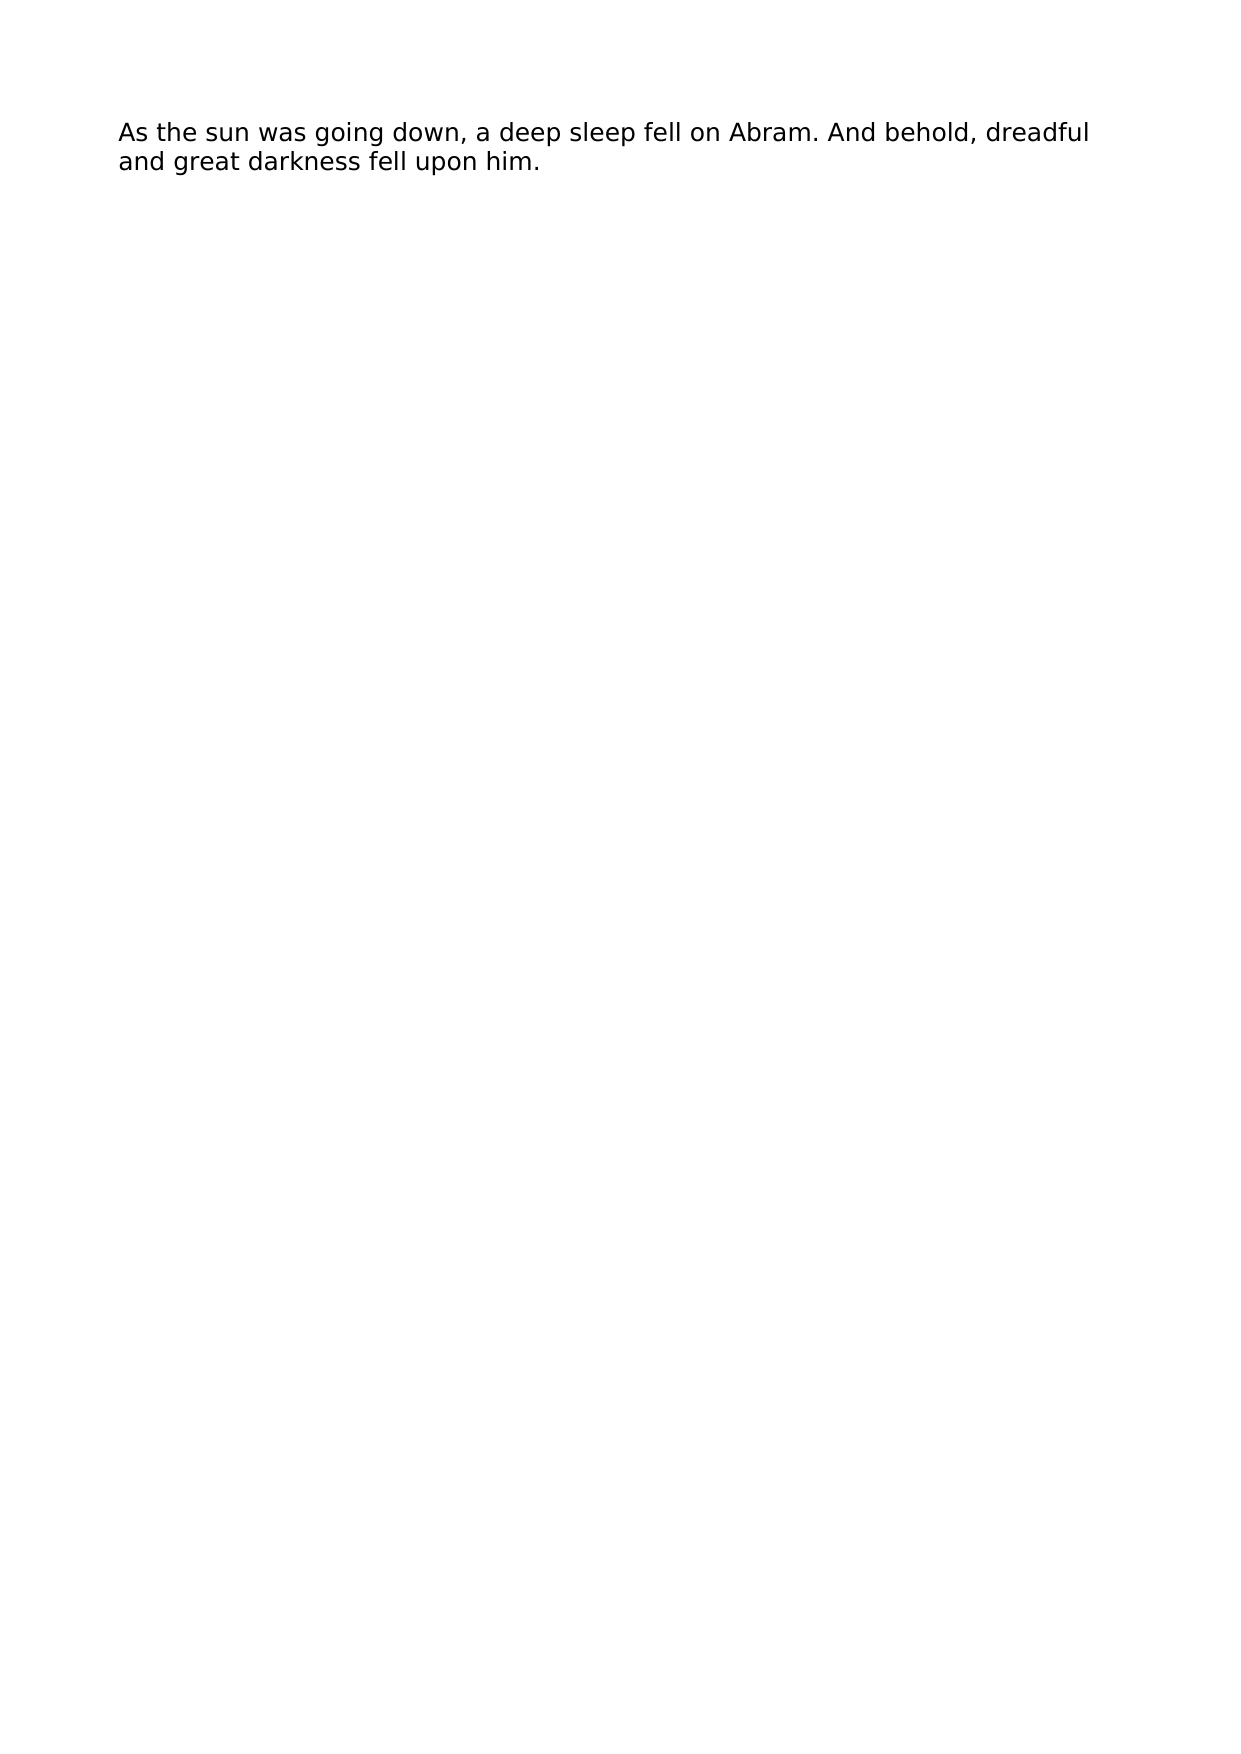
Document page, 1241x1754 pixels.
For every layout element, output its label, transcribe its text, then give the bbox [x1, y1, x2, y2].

text As the sun was going down, a deep sleep fell on Abram. And behold, dreadful and great darkness fell upon him. [118, 118, 1122, 176]
